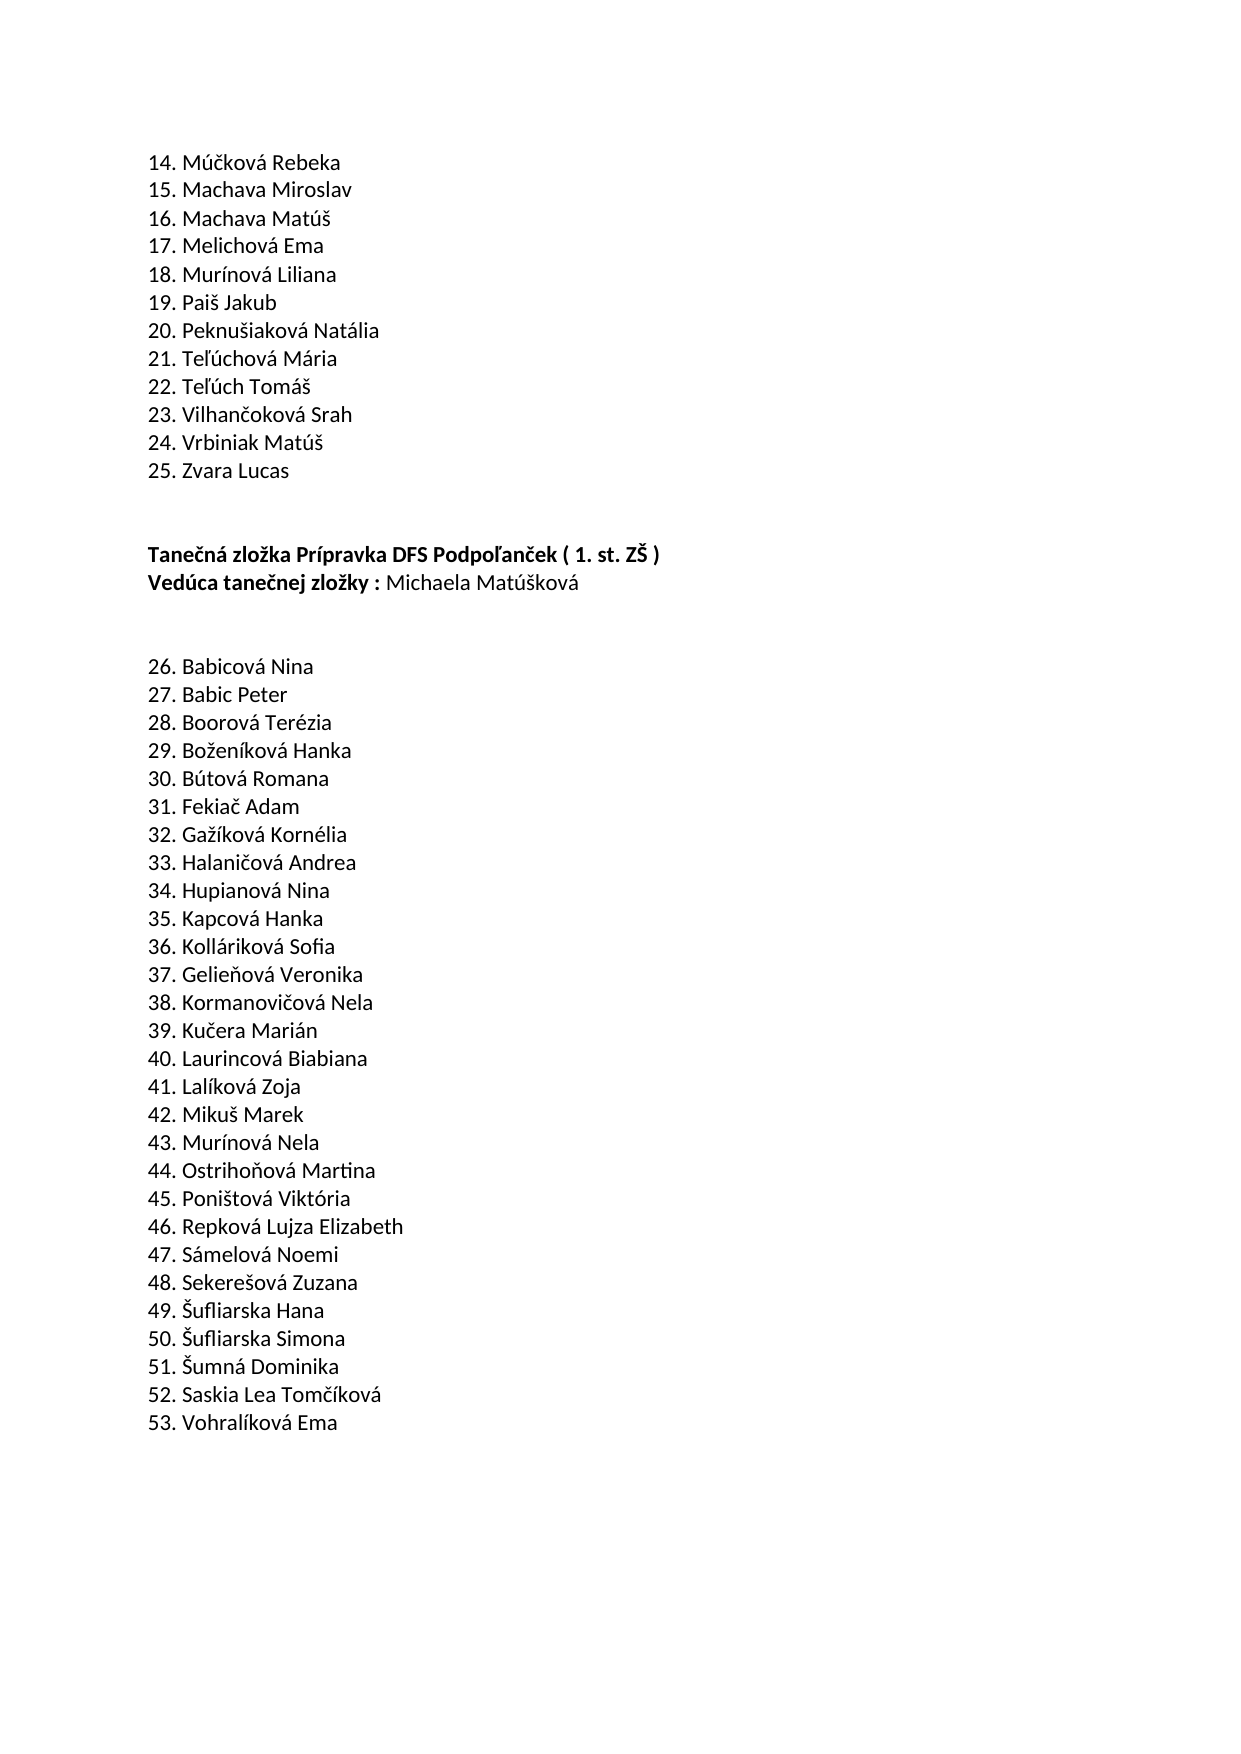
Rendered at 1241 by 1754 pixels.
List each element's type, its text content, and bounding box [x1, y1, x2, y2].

text 17. Melichová Ema [148, 232, 1093, 260]
text 19. Paiš Jakub [148, 288, 1093, 316]
text 47. Sámelová Noemi [148, 1240, 1093, 1268]
text 39. Kučera Marián [148, 1016, 1093, 1044]
text 51. Šumná Dominika [148, 1352, 1093, 1381]
text 53. Vohralíková Ema [148, 1408, 1093, 1437]
text 16. Machava Matúš [148, 204, 1093, 232]
text 20. Peknušiaková Natália [148, 316, 1093, 344]
text 36. Kolláriková Sofia [148, 932, 1093, 960]
text 22. Teľúch Tomáš [148, 372, 1093, 400]
text 30. Bútová Romana [148, 764, 1093, 792]
text 42. Mikuš Marek [148, 1100, 1093, 1128]
text 40. Laurincová Biabiana [148, 1044, 1093, 1072]
text Tanečná zložka Prípravka DFS Podpoľanček ( 1. st. ZŠ ) [148, 540, 1093, 568]
text 34. Hupianová Nina [148, 876, 1093, 904]
text 23. Vilhančoková Srah [148, 400, 1093, 428]
text 25. Zvara Lucas [148, 456, 1093, 484]
text 49. Šufliarska Hana [148, 1296, 1093, 1324]
text 18. Murínová Liliana [148, 260, 1093, 288]
text 31. Fekiač Adam [148, 792, 1093, 820]
text 28. Boorová Terézia [148, 708, 1093, 736]
text 45. Poništová Viktória [148, 1184, 1093, 1212]
text 27. Babic Peter [148, 680, 1093, 708]
text 37. Gelieňová Veronika [148, 960, 1093, 988]
text 21. Teľúchová Mária [148, 344, 1093, 372]
text Vedúca tanečnej zložky : Michaela Matúšková [148, 568, 1093, 596]
text 29. Boženíková Hanka [148, 736, 1093, 764]
text 38. Kormanovičová Nela [148, 988, 1093, 1016]
text 41. Lalíková Zoja [148, 1072, 1093, 1100]
text 50. Šufliarska Simona [148, 1324, 1093, 1352]
text 35. Kapcová Hanka [148, 904, 1093, 932]
text 43. Murínová Nela [148, 1128, 1093, 1156]
text 32. Gažíková Kornélia [148, 820, 1093, 848]
text 33. Halaničová Andrea [148, 848, 1093, 876]
text 52. Saskia Lea Tomčíková [148, 1381, 1093, 1408]
text 26. Babicová Nina [148, 652, 1093, 680]
text 48. Sekerešová Zuzana [148, 1268, 1093, 1296]
text 24. Vrbiniak Matúš [148, 428, 1093, 456]
text 46. Repková Lujza Elizabeth [148, 1212, 1093, 1240]
text 44. Ostrihoňová Martina [148, 1156, 1093, 1184]
text 14. Múčková Rebeka [148, 148, 1093, 176]
text 15. Machava Miroslav [148, 176, 1093, 204]
